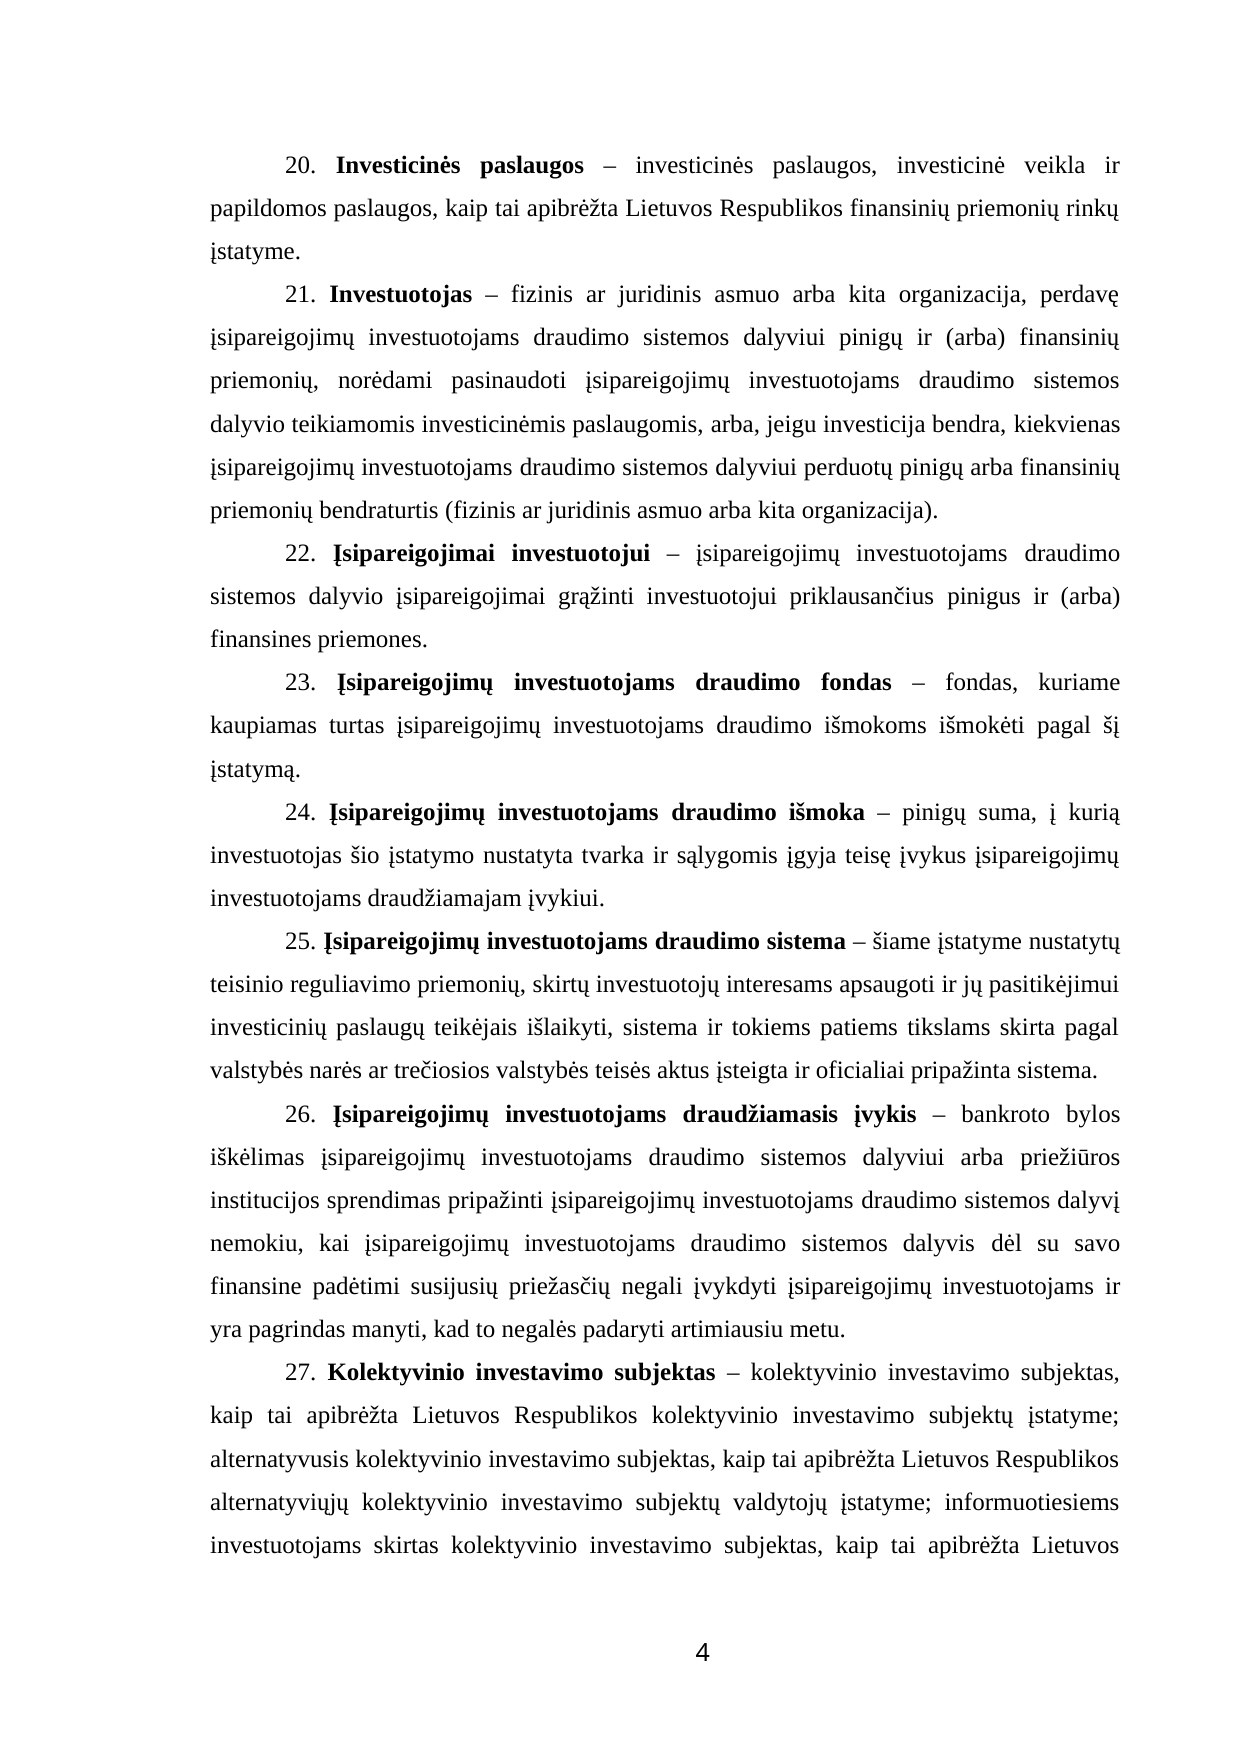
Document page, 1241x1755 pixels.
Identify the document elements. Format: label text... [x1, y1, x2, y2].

text 27. Kolektyvinio investavimo subjektas – kolektyvinio investavimo subjektas, kaip tai apibrėžta Lietuvos Respublikos kolektyvinio investavimo subjektų įstatyme; alternatyvusis kolektyvinio investavimo subjektas, kaip tai apibrėžta Lietuvos Respublikos alternatyviųjų kolektyvinio investavimo subjektų valdytojų įstatyme; informuotiesiems investuotojams skirtas kolektyvinio investavimo subjektas, kaip tai apibrėžta Lietuvos [210, 1357, 1120, 1559]
text 24. Įsipareigojimų investuotojams draudimo išmoka – pinigų suma, į kurią investuotojas šio įstatymo nustatyta tvarka ir sąlygomis įgyja teisę įvykus įsipareigojimų investuotojams draudžiamajam įvykiui. [210, 797, 1120, 912]
text 26. Įsipareigojimų investuotojams draudžiamasis įvykis – bankroto bylos iškėlimas įsipareigojimų investuotojams draudimo sistemos dalyviui arba priežiūros institucijos sprendimas pripažinti įsipareigojimų investuotojams draudimo sistemos dalyvį nemokiu, kai įsipareigojimų investuotojams draudimo sistemos dalyvis dėl su savo finansine padėtimi susijusių priežasčių negali įvykdyti įsipareigojimų investuotojams ir yra pagrindas manyti, kad to negalės padaryti artimiausiu metu. [210, 1099, 1120, 1343]
text 23. Įsipareigojimų investuotojams draudimo fondas – fondas, kuriame kaupiamas turtas įsipareigojimų investuotojams draudimo išmokoms išmokėti pagal šį įstatymą. [210, 667, 1120, 782]
text 20. Investicinės paslaugos – investicinės paslaugos, investicinė veikla ir papildomos paslaugos, kaip tai apibrėžta Lietuvos Respublikos finansinių priemonių rinkų įstatyme. [210, 150, 1120, 265]
text 22. Įsipareigojimai investuotojui – įsipareigojimų investuotojams draudimo sistemos dalyvio įsipareigojimai grąžinti investuotojui priklausančius pinigus ir (arba) finansines priemones. [210, 538, 1120, 653]
text 25. Įsipareigojimų investuotojams draudimo sistema – šiame įstatyme nustatytų teisinio reguliavimo priemonių, skirtų investuotojų interesams apsaugoti ir jų pasitikėjimui investicinių paslaugų teikėjais išlaikyti, sistema ir tokiems patiems tikslams skirta pagal valstybės narės ar trečiosios valstybės teisės aktus įsteigta ir oficialiai pripažinta sistema. [210, 926, 1120, 1084]
text 21. Investuotojas – fizinis ar juridinis asmuo arba kita organizacija, perdavę įsipareigojimų investuotojams draudimo sistemos dalyviui pinigų ir (arba) finansinių priemonių, norėdami pasinaudoti įsipareigojimų investuotojams draudimo sistemos dalyvio teikiamomis investicinėmis paslaugomis, arba, jeigu investicija bendra, kiekvienas įsipareigojimų investuotojams draudimo sistemos dalyviui perduotų pinigų arba finansinių priemonių bendraturtis (fizinis ar juridinis asmuo arba kita organizacija). [210, 279, 1120, 524]
